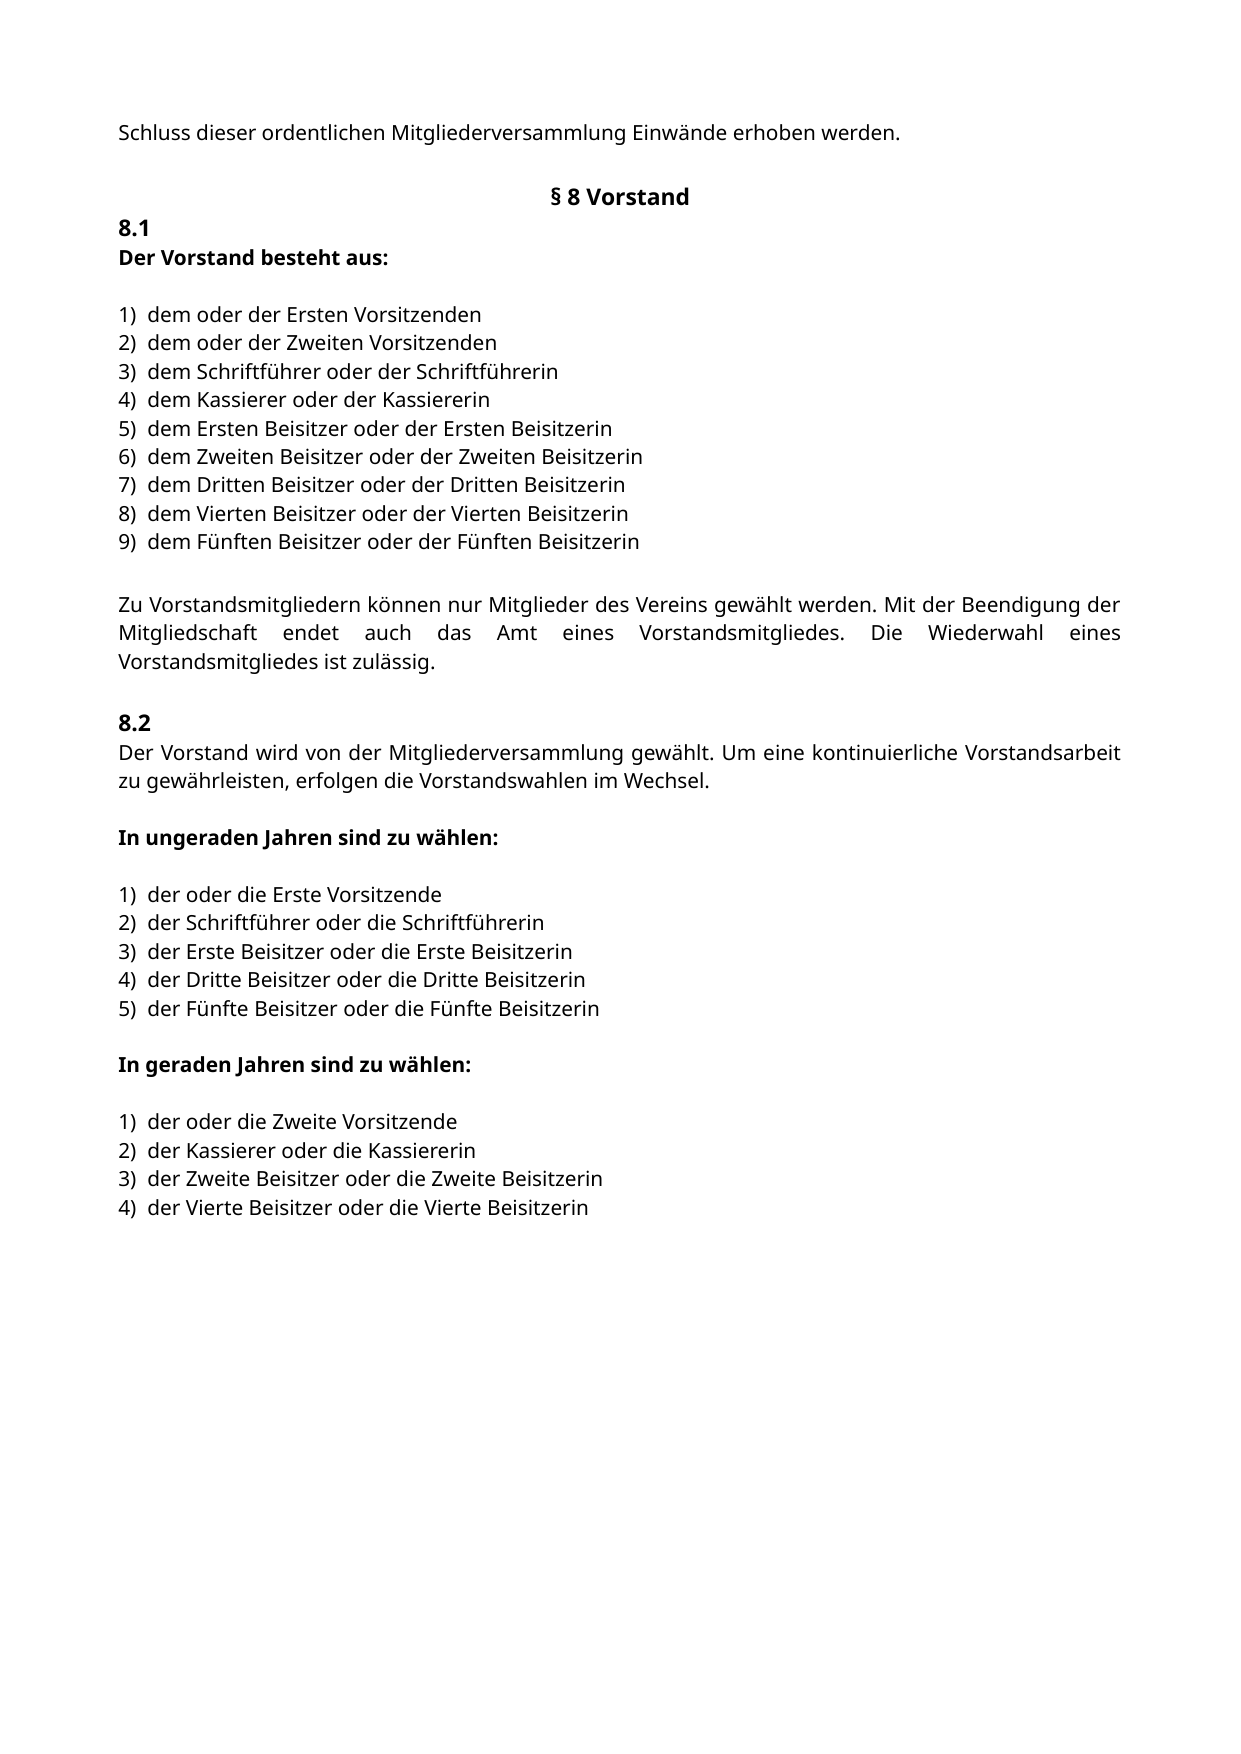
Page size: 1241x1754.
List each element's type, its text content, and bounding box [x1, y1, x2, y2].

text 1) der oder die Zweite Vorsitzende [118, 1107, 1122, 1136]
text 7) dem Dritten Beisitzer oder der Dritten Beisitzerin [118, 471, 1122, 499]
text 3) der Zweite Beisitzer oder die Zweite Beisitzerin [118, 1164, 1122, 1193]
text 4) der Dritte Beisitzer oder die Dritte Beisitzerin [118, 965, 1122, 994]
text 6) dem Zweiten Beisitzer oder der Zweiten Beisitzerin [118, 442, 1122, 471]
text 5) dem Ersten Beisitzer oder der Ersten Beisitzerin [118, 414, 1122, 442]
text In geraden Jahren sind zu wählen: [118, 1051, 1122, 1079]
text Der Vorstand wird von der Mitgliederversammlung gewählt. Um eine kontinuierliche Vorstandsarbeit zu gewährleisten, erfolgen die Vorstandswahlen im Wechsel. [118, 738, 1122, 795]
text Der Vorstand besteht aus: [118, 243, 1122, 272]
text 1) dem oder der Ersten Vorsitzenden [118, 300, 1122, 328]
text 8.1 [118, 212, 1122, 243]
text 5) der Fünfte Beisitzer oder die Fünfte Beisitzerin [118, 994, 1122, 1022]
text 2) dem oder der Zweiten Vorsitzenden [118, 328, 1122, 357]
text 8.2 [118, 707, 1122, 738]
text 2) der Schriftführer oder die Schriftführerin [118, 908, 1122, 937]
text § 8 Vorstand [118, 181, 1122, 212]
text 4) der Vierte Beisitzer oder die Vierte Beisitzerin [118, 1193, 1122, 1221]
text 3) der Erste Beisitzer oder die Erste Beisitzerin [118, 937, 1122, 965]
text Schluss dieser ordentlichen Mitgliederversammlung Einwände erhoben werden. [118, 118, 1122, 147]
text Zu Vorstandsmitgliedern können nur Mitglieder des Vereins gewählt werden. Mit der Beendigung der Mitgliedschaft endet auch das Amt eines Vorstandsmitgliedes. Die Wiederwahl eines Vorstandsmitgliedes ist zulässig. [118, 590, 1122, 675]
text 4) dem Kassierer oder der Kassiererin [118, 385, 1122, 414]
text In ungeraden Jahren sind zu wählen: [118, 823, 1122, 852]
text 8) dem Vierten Beisitzer oder der Vierten Beisitzerin [118, 499, 1122, 527]
text 1) der oder die Erste Vorsitzende [118, 880, 1122, 908]
text 9) dem Fünften Beisitzer oder der Fünften Beisitzerin [118, 527, 1122, 556]
text 3) dem Schriftführer oder der Schriftführerin [118, 357, 1122, 385]
text 2) der Kassierer oder die Kassiererin [118, 1136, 1122, 1164]
